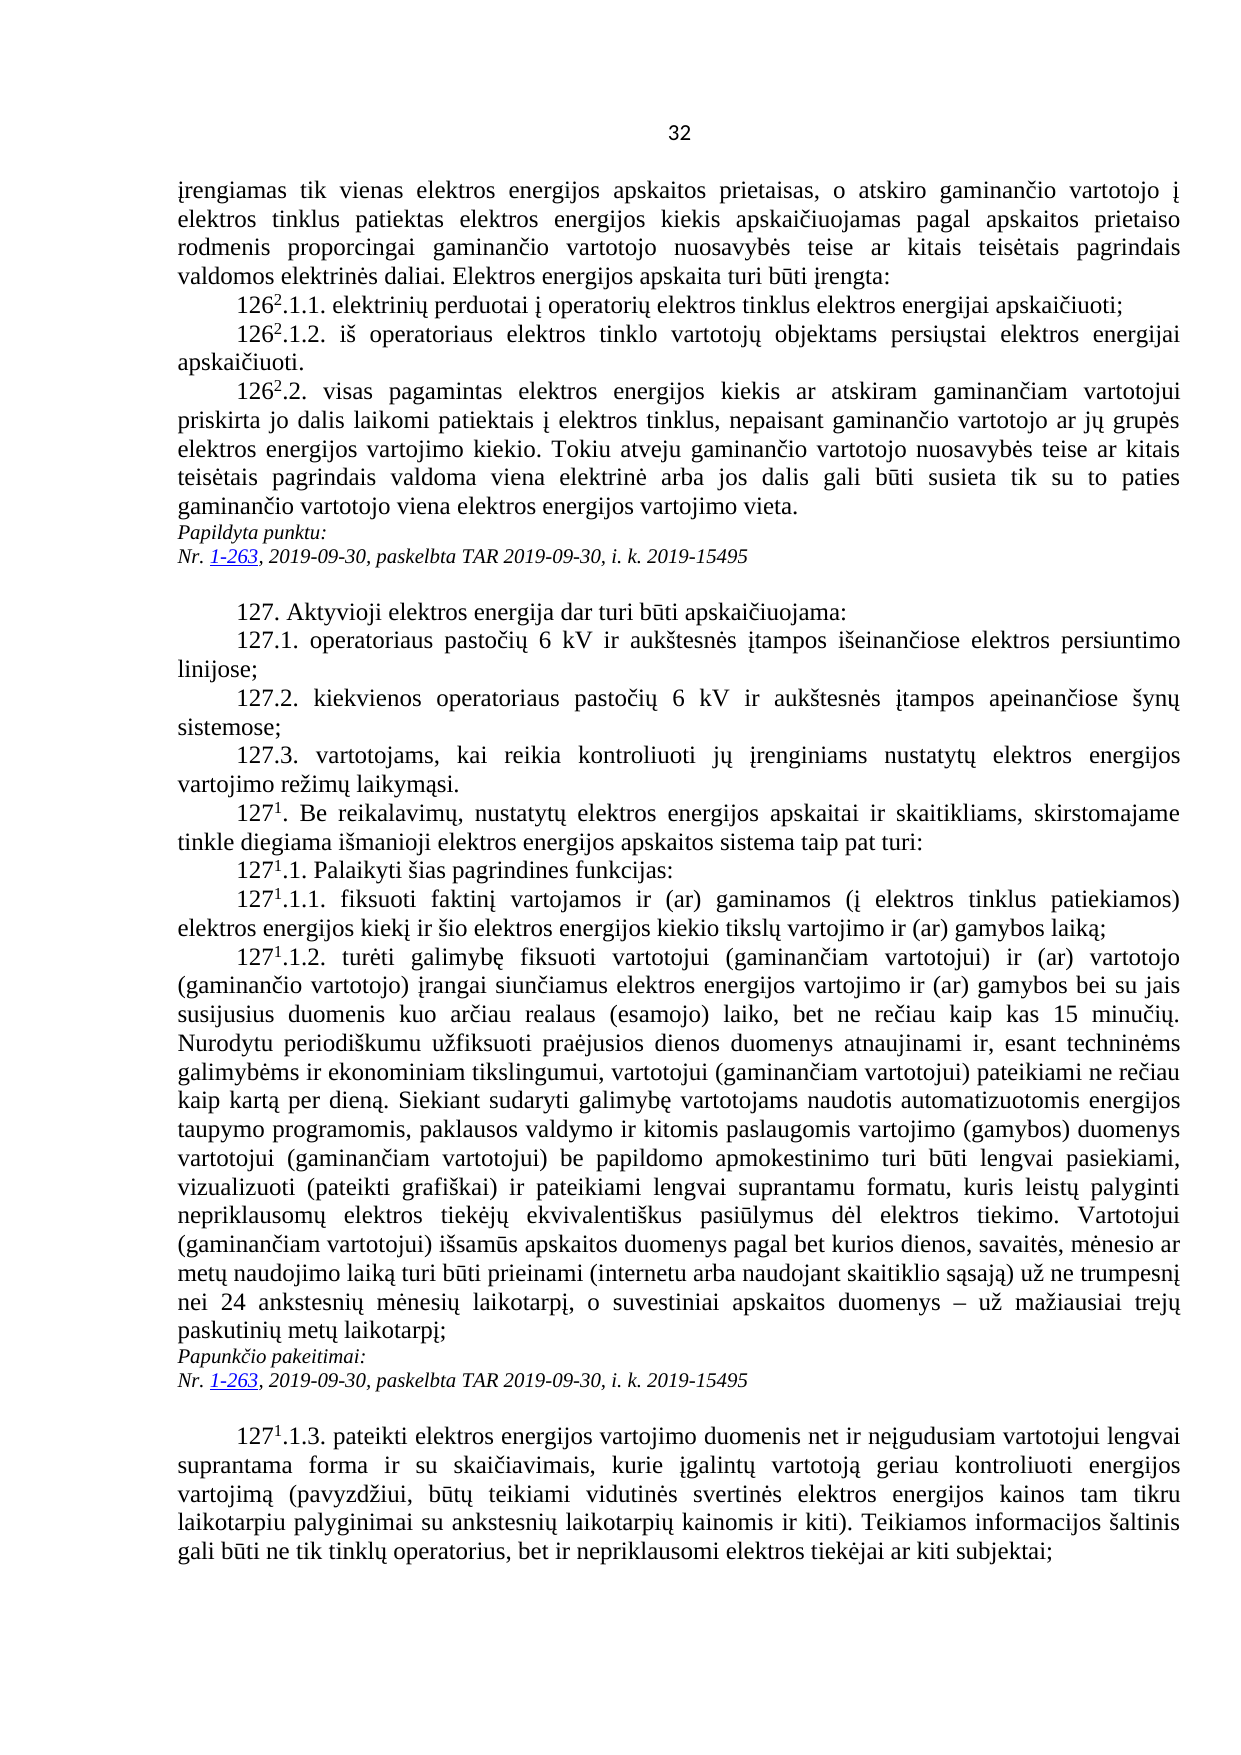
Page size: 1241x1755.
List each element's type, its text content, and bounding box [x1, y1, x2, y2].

text 1271.1.1. fiksuoti faktinį vartojamos ir (ar) gaminamos (į elektros tinklus patiekiamos) elektros energijos kiekį ir šio elektros energijos kiekio tikslų vartojimo ir (ar) gamybos laiką; [177, 884, 1181, 942]
text 127.2. kiekvienos operatoriaus pastočių 6 kV ir aukštesnės įtampos apeinančiose šynų sistemose; [177, 683, 1181, 741]
text 1271.1. Palaikyti šias pagrindines funkcijas: [177, 856, 1181, 884]
text įrengiamas tik vienas elektros energijos apskaitos prietaisas, o atskiro gaminančio vartotojo į elektros tinklus patiektas elektros energijos kiekis apskaičiuojamas pagal apskaitos prietaiso rodmenis proporcingai gaminančio vartotojo nuosavybės teise ar kitais teisėtais pagrindais valdomos elektrinės daliai. Elektros energijos apskaita turi būti įrengta: [177, 175, 1181, 290]
text Papunkčio pakeitimai: [177, 1344, 1181, 1368]
text 1271.1.2. turėti galimybę fiksuoti vartotojui (gaminančiam vartotojui) ir (ar) vartotojo (gaminančio vartotojo) įrangai siunčiamus elektros energijos vartojimo ir (ar) gamybos bei su jais susijusius duomenis kuo arčiau realaus (esamojo) laiko, bet ne rečiau kaip kas 15 minučių. Nurodytu periodiškumu užfiksuoti praėjusios dienos duomenys atnaujinami ir, esant techninėms galimybėms ir ekonominiam tikslingumui, vartotojui (gaminančiam vartotojui) pateikiami ne rečiau kaip kartą per dieną. Siekiant sudaryti galimybę vartotojams naudotis automatizuotomis energijos taupymo programomis, paklausos valdymo ir kitomis paslaugomis vartojimo (gamybos) duomenys vartotojui (gaminančiam vartotojui) be papildomo apmokestinimo turi būti lengvai pasiekiami, vizualizuoti (pateikti grafiškai) ir pateikiami lengvai suprantamu formatu, kuris leistų palyginti nepriklausomų elektros tiekėjų ekvivalentiškus pasiūlymus dėl elektros tiekimo. Vartotojui (gaminančiam vartotojui) išsamūs apskaitos duomenys pagal bet kurios dienos, savaitės, mėnesio ar metų naudojimo laiką turi būti prieinami (internetu arba naudojant skaitiklio sąsają) už ne trumpesnį nei 24 ankstesnių mėnesių laikotarpį, o suvestiniai apskaitos duomenys – už mažiausiai trejų paskutinių metų laikotarpį; [177, 942, 1181, 1344]
text Nr. 1-263, 2019-09-30, paskelbta TAR 2019-09-30, i. k. 2019-15495 [177, 544, 1181, 568]
text 1262.2. visas pagamintas elektros energijos kiekis ar atskiram gaminančiam vartotojui priskirta jo dalis laikomi patiektais į elektros tinklus, nepaisant gaminančio vartotojo ar jų grupės elektros energijos vartojimo kiekio. Tokiu atveju gaminančio vartotojo nuosavybės teise ar kitais teisėtais pagrindais valdoma viena elektrinė arba jos dalis gali būti susieta tik su to paties gaminančio vartotojo viena elektros energijos vartojimo vieta. [177, 376, 1181, 520]
text 1262.1.2. iš operatoriaus elektros tinklo vartotojų objektams persiųstai elektros energijai apskaičiuoti. [177, 319, 1181, 376]
text 127.1. operatoriaus pastočių 6 kV ir aukštesnės įtampos išeinančiose elektros persiuntimo linijose; [177, 626, 1181, 683]
text Papildyta punktu: [177, 520, 1181, 544]
text 127.3. vartotojams, kai reikia kontroliuoti jų įrenginiams nustatytų elektros energijos vartojimo režimų laikymąsi. [177, 741, 1181, 798]
text 1271. Be reikalavimų, nustatytų elektros energijos apskaitai ir skaitikliams, skirstomajame tinkle diegiama išmanioji elektros energijos apskaitos sistema taip pat turi: [177, 798, 1181, 856]
text Nr. 1-263, 2019-09-30, paskelbta TAR 2019-09-30, i. k. 2019-15495 [177, 1368, 1181, 1392]
text 1262.1.1. elektrinių perduotai į operatorių elektros tinklus elektros energijai apskaičiuoti; [177, 290, 1181, 319]
text 127. Aktyvioji elektros energija dar turi būti apskaičiuojama: [177, 597, 1181, 626]
text 1271.1.3. pateikti elektros energijos vartojimo duomenis net ir neįgudusiam vartotojui lengvai suprantama forma ir su skaičiavimais, kurie įgalintų vartotoją geriau kontroliuoti energijos vartojimą (pavyzdžiui, būtų teikiami vidutinės svertinės elektros energijos kainos tam tikru laikotarpiu palyginimai su ankstesnių laikotarpių kainomis ir kiti). Teikiamos informacijos šaltinis gali būti ne tik tinklų operatorius, bet ir nepriklausomi elektros tiekėjai ar kiti subjektai; [177, 1421, 1181, 1565]
